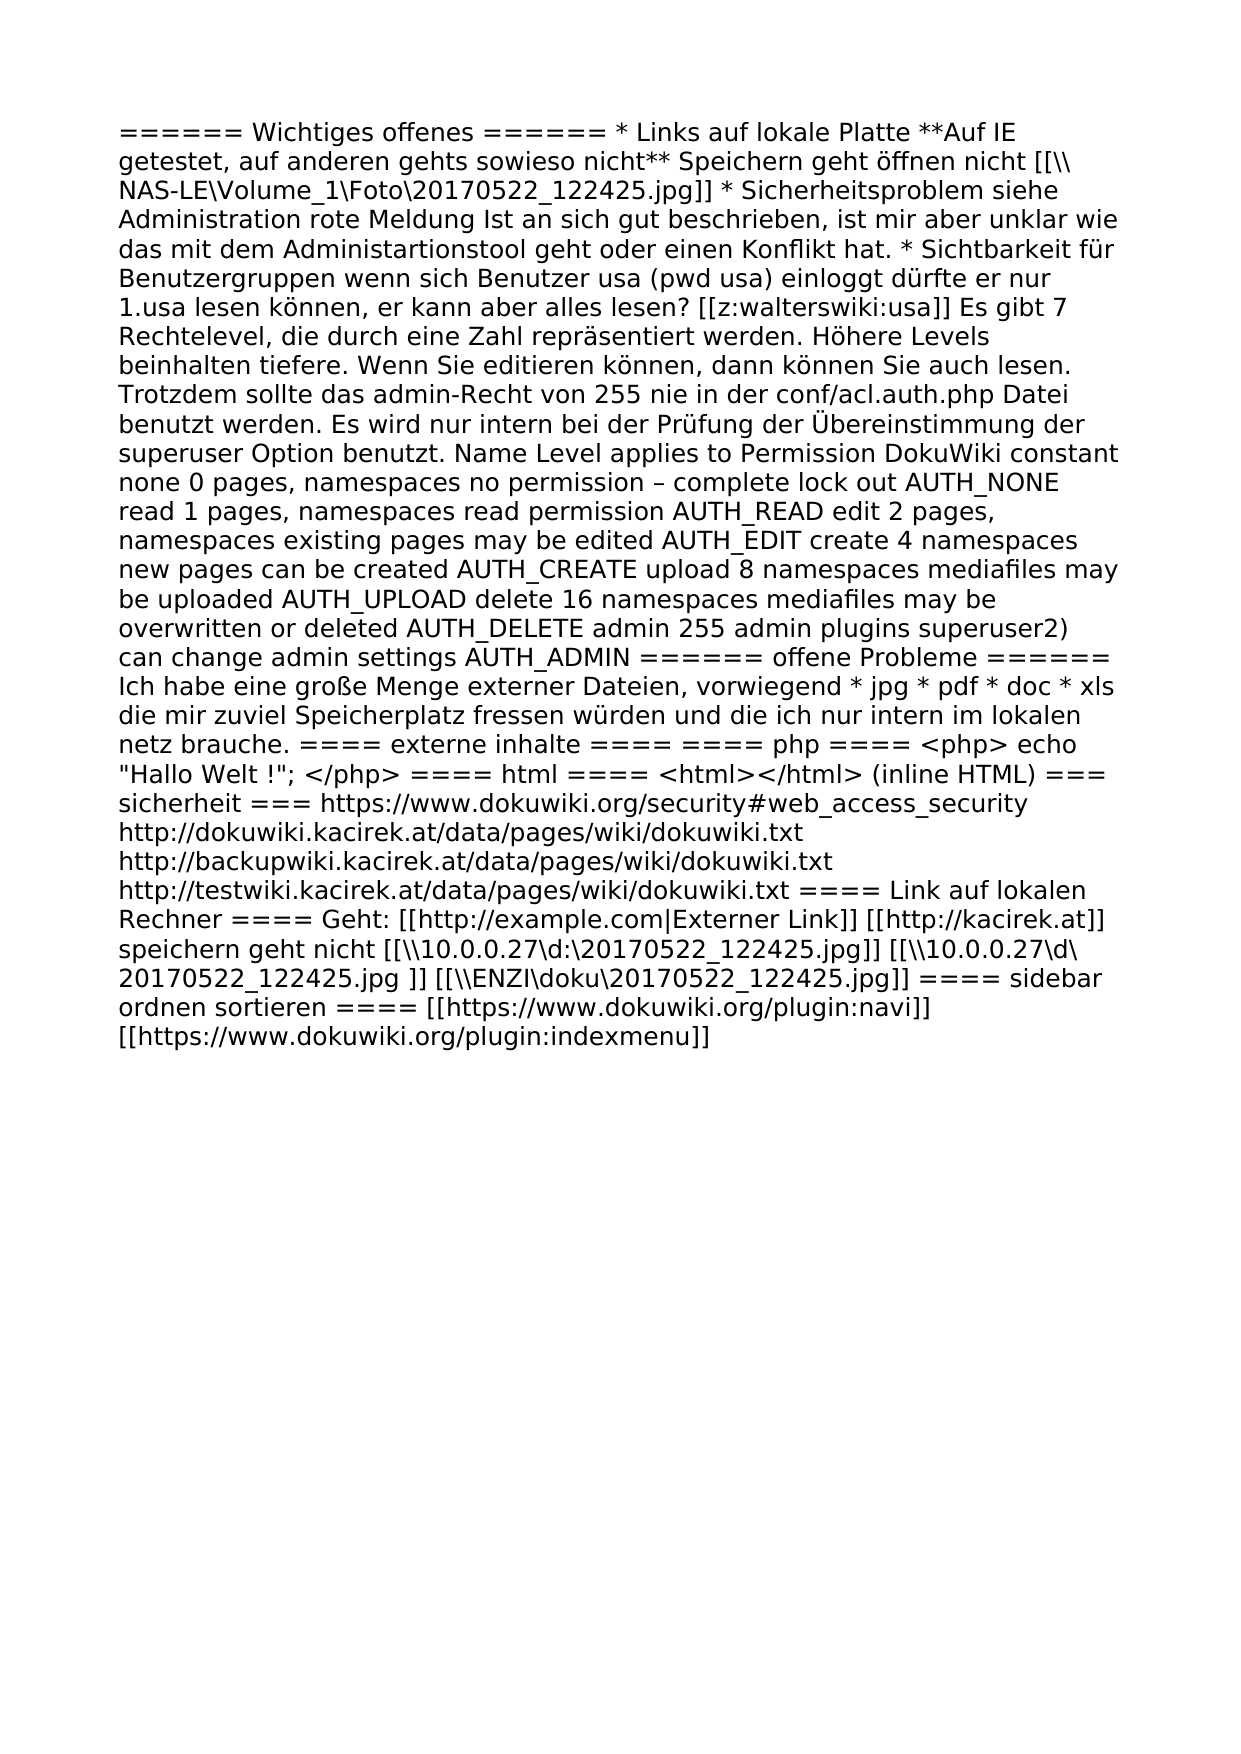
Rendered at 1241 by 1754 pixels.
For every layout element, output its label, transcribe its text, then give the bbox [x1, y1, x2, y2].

text ====== Wichtiges offenes ====== * Links auf lokale Platte **Auf IE getestet, auf anderen gehts sowieso nicht** Speichern geht öffnen nicht [[\\NAS-LE\Volume_1\Foto\20170522_122425.jpg]] * Sicherheitsproblem siehe Administration rote Meldung Ist an sich gut beschrieben, ist mir aber unklar wie das mit dem Administartionstool geht oder einen Konflikt hat. * Sichtbarkeit für Benutzergruppen wenn sich Benutzer usa (pwd usa) einloggt dürfte er nur 1.usa lesen können, er kann aber alles lesen? [[z:walterswiki:usa]] Es gibt 7 Rechtelevel, die durch eine Zahl repräsentiert werden. Höhere Levels beinhalten tiefere. Wenn Sie editieren können, dann können Sie auch lesen. Trotzdem sollte das admin-Recht von 255 nie in der conf/acl.auth.php Datei benutzt werden. Es wird nur intern bei der Prüfung der Übereinstimmung der superuser Option benutzt. Name Level applies to Permission DokuWiki constant none 0 pages, namespaces no permission – complete lock out AUTH_NONE read 1 pages, namespaces read permission AUTH_READ edit 2 pages, namespaces existing pages may be edited AUTH_EDIT create 4 namespaces new pages can be created AUTH_CREATE upload 8 namespaces mediafiles may be uploaded AUTH_UPLOAD delete 16 namespaces mediafiles may be overwritten or deleted AUTH_DELETE admin 255 admin plugins superuser2) can change admin settings AUTH_ADMIN ====== offene Probleme ====== Ich habe eine große Menge externer Dateien, vorwiegend * jpg * pdf * doc * xls die mir zuviel Speicherplatz fressen würden und die ich nur intern im lokalen netz brauche. ==== externe inhalte ==== ==== php ==== <php> echo "Hallo Welt !"; </php> ==== html ==== <html></html> (inline HTML) === sicherheit === https://www.dokuwiki.org/security#web_access_security http://dokuwiki.kacirek.at/data/pages/wiki/dokuwiki.txt http://backupwiki.kacirek.at/data/pages/wiki/dokuwiki.txt http://testwiki.kacirek.at/data/pages/wiki/dokuwiki.txt ==== Link auf lokalen Rechner ==== Geht: [[http://example.com|Externer Link]] [[http://kacirek.at]] speichern geht nicht [[\\10.0.0.27\d:\20170522_122425.jpg]] [[\\10.0.0.27\d\20170522_122425.jpg ]] [[\\ENZI\doku\20170522_122425.jpg]] ==== sidebar ordnen sortieren ==== [[https://www.dokuwiki.org/plugin:navi]] [[https://www.dokuwiki.org/plugin:indexmenu]] [118, 118, 1122, 1051]
